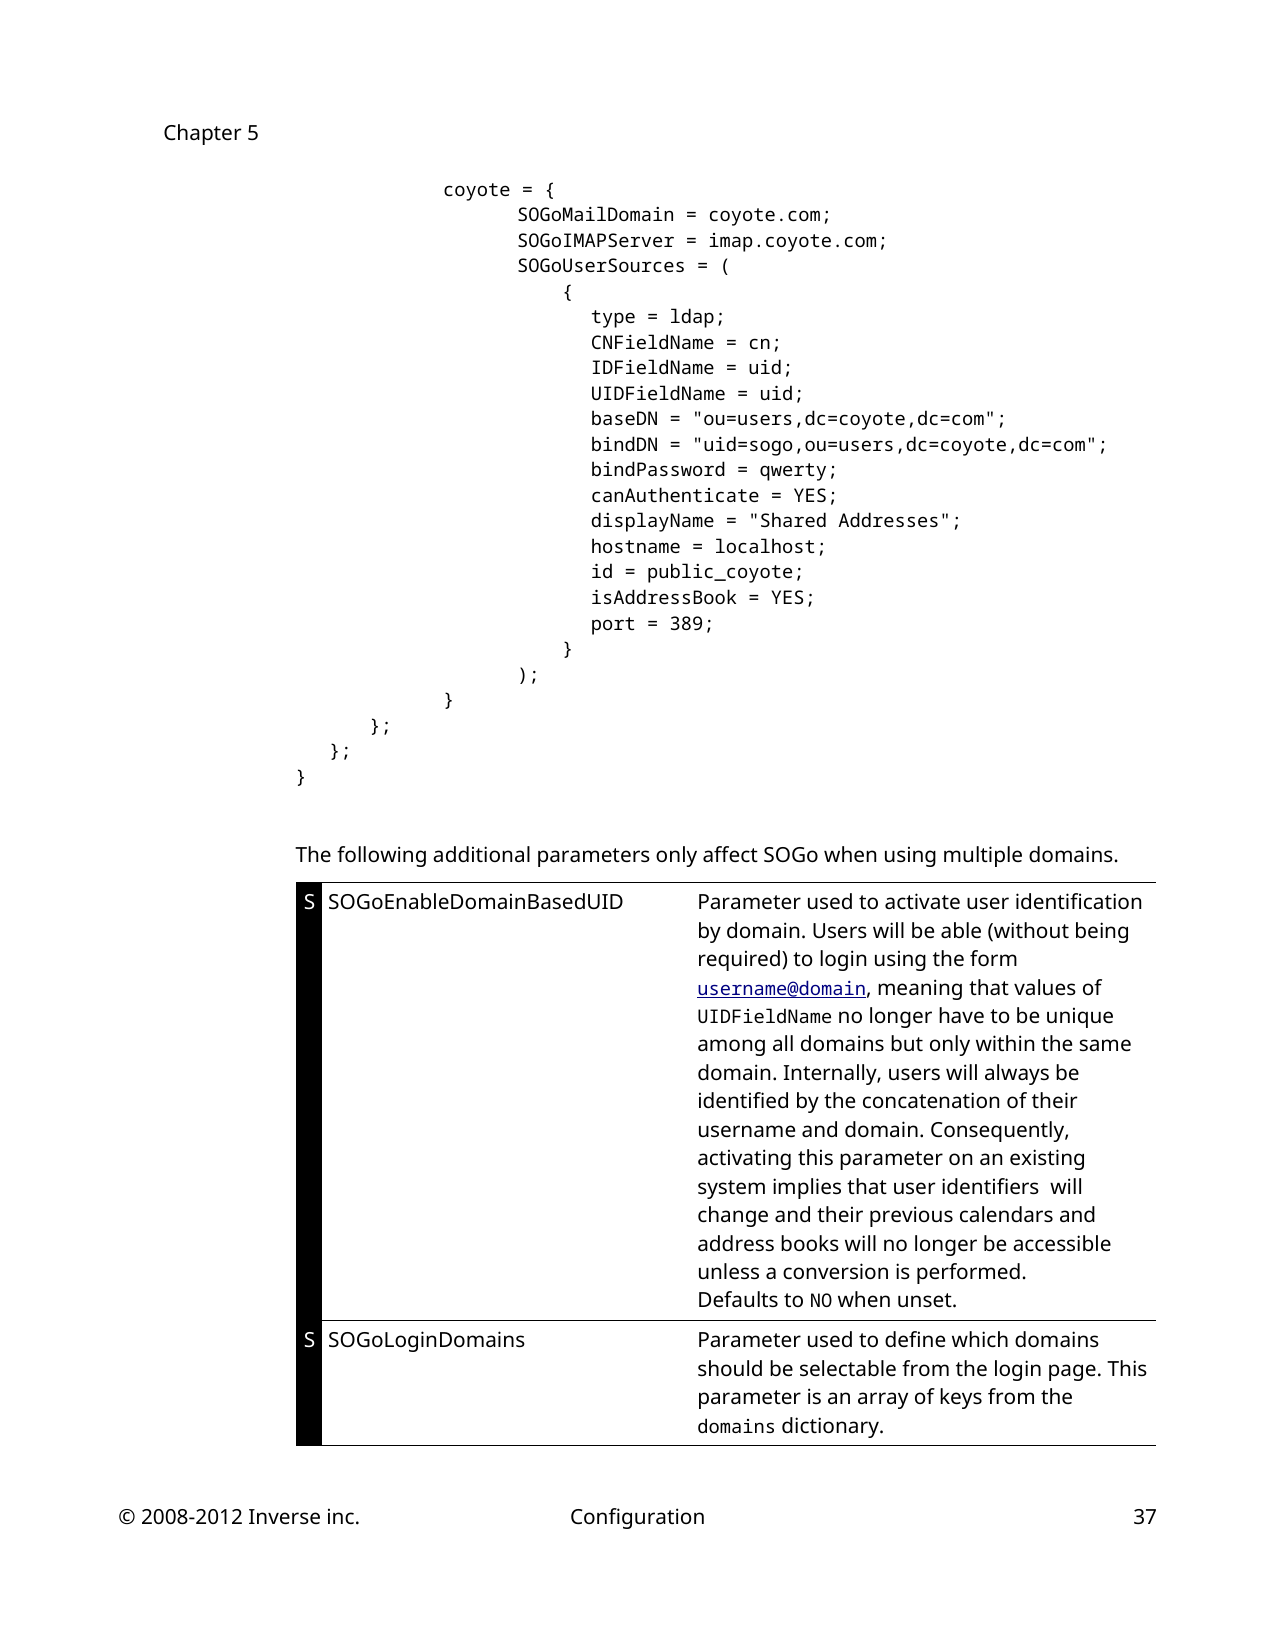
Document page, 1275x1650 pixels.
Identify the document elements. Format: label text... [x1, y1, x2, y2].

text } [295, 686, 1157, 712]
text SOGoIMAPServer = imap.coyote.com; [295, 227, 1157, 253]
text { [295, 278, 1157, 304]
table_header SOGoEnableDomainBasedUID [322, 883, 691, 1320]
text canAuthenticate = YES; [295, 482, 1157, 508]
table_header S [296, 883, 322, 1320]
text bindDN = "uid=sogo,ou=users,dc=coyote,dc=com"; [295, 431, 1157, 457]
text SOGoUserSources = ( [295, 253, 1157, 278]
table_header Parameter used to activate user identification by domain. Users will be able (without being required) to login using the form username@domain, meaning that values of UIDFieldName no longer have to be unique among all domains but only within the same domain. Internally, users will always be identified by the concatenation of their username and domain. Consequently, activating this parameter on an existing system implies that user identifiers will change and their previous calendars and address books will no longer be accessible unless a conversion is performed. Defaults to NO when unset. [691, 883, 1156, 1320]
text } [295, 763, 1157, 788]
text coyote = { [295, 176, 1157, 202]
table_cell SOGoLoginDomains [322, 1321, 691, 1445]
text }; [295, 737, 1157, 763]
table_cell S [296, 1321, 322, 1445]
table_cell Parameter used to define which domains should be selectable from the login page. This parameter is an array of keys from the domains dictionary. [691, 1321, 1156, 1445]
text CNFieldName = cn; [295, 329, 1157, 355]
text IDFieldName = uid; [295, 355, 1157, 380]
text displayName = "Shared Addresses"; [295, 508, 1157, 533]
text id = public_coyote; [295, 559, 1157, 584]
text UIDFieldName = uid; [295, 380, 1157, 406]
text isAddressBook = YES; [295, 584, 1157, 610]
text bindPassword = qwerty; [295, 457, 1157, 482]
text type = ldap; [295, 304, 1157, 329]
text hostname = localhost; [295, 533, 1157, 559]
text SOGoMailDomain = coyote.com; [295, 202, 1157, 227]
text ); [295, 661, 1157, 686]
text }; [295, 712, 1157, 737]
text } [295, 635, 1157, 661]
text port = 389; [295, 610, 1157, 635]
text The following additional parameters only affect SOGo when using multiple domains. [295, 841, 1157, 869]
text baseDN = "ou=users,dc=coyote,dc=com"; [295, 406, 1157, 431]
